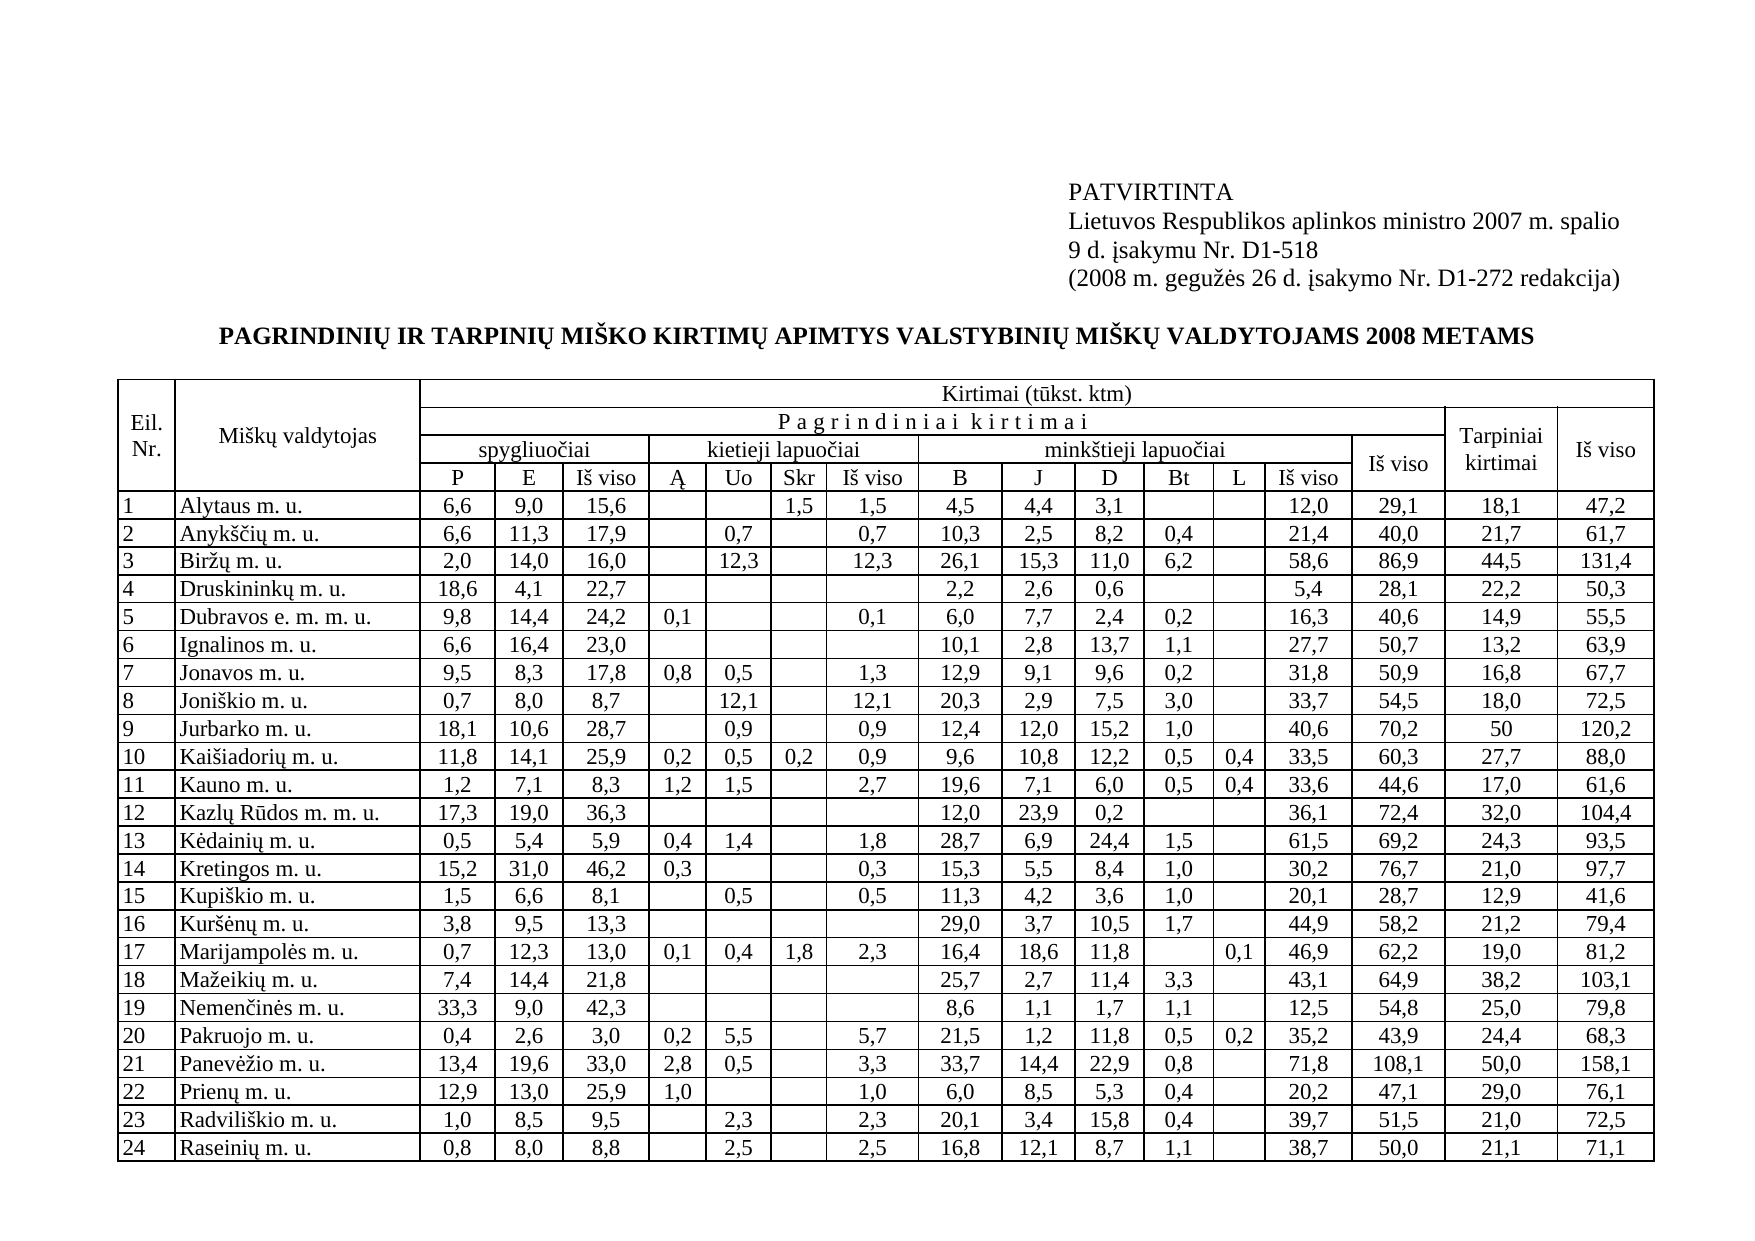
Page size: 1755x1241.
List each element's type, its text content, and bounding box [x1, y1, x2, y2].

table_cell Jonavos m. u. [176, 659, 419, 686]
table_cell 104,4 [1558, 799, 1653, 825]
table_cell 0,8 [650, 659, 705, 686]
table_cell 7,4 [421, 966, 494, 993]
table_cell 76,1 [1558, 1078, 1653, 1104]
table_cell 28,1 [1353, 576, 1444, 602]
table_cell 8,0 [496, 1134, 562, 1160]
table_cell 24,3 [1446, 827, 1557, 853]
table_cell 2,2 [919, 576, 1001, 602]
table_cell 7,7 [1003, 603, 1074, 630]
table_cell 6,6 [421, 492, 494, 518]
table_cell 9,0 [496, 492, 562, 518]
table_cell Iš viso [827, 464, 918, 490]
table_cell 7,5 [1076, 687, 1143, 713]
table_cell 2,6 [1003, 576, 1074, 602]
table_cell [707, 994, 770, 1021]
table_cell 22,9 [1076, 1050, 1143, 1076]
table_cell 9,5 [496, 911, 562, 937]
table_cell 5,9 [564, 827, 648, 853]
table_cell 120,2 [1558, 715, 1653, 741]
table_cell 54,5 [1353, 687, 1444, 713]
table_cell 8,1 [564, 883, 648, 909]
table_cell 79,8 [1558, 994, 1653, 1021]
table_cell 17,8 [564, 659, 648, 686]
table_cell 58,6 [1266, 548, 1351, 574]
table_cell 18 [119, 966, 174, 993]
table_cell 38,2 [1446, 966, 1557, 993]
table_cell 0,8 [1145, 1050, 1213, 1076]
table_cell 72,5 [1558, 687, 1653, 713]
table_cell 22 [119, 1078, 174, 1104]
table_cell 5,5 [707, 1022, 770, 1048]
table_cell Mažeikių m. u. [176, 966, 419, 993]
table_cell [1214, 883, 1264, 909]
table_cell 10,6 [496, 715, 562, 741]
table_cell [707, 603, 770, 630]
table_cell 3,1 [1076, 492, 1143, 518]
table_cell E [496, 464, 562, 490]
table_cell 0,3 [827, 855, 918, 881]
table_cell 14,9 [1446, 603, 1557, 630]
table_cell 0,5 [707, 1050, 770, 1076]
table_cell 15,3 [919, 855, 1001, 881]
table_cell 86,9 [1353, 548, 1444, 574]
table_cell 26,1 [919, 548, 1001, 574]
table_cell 61,6 [1558, 771, 1653, 797]
table_cell 6,6 [496, 883, 562, 909]
table_cell 11,3 [919, 883, 1001, 909]
table_cell 71,8 [1266, 1050, 1351, 1076]
table_cell [1145, 799, 1213, 825]
table_cell 4 [119, 576, 174, 602]
table_cell 12,4 [919, 715, 1001, 741]
table_header Kirtimai (tūkst. ktm) [421, 380, 1653, 406]
table_cell 3,7 [1003, 911, 1074, 937]
table_cell [772, 1106, 826, 1132]
table_cell 41,6 [1558, 883, 1653, 909]
table_cell 8,3 [496, 659, 562, 686]
table_cell [650, 520, 705, 546]
table_cell Prienų m. u. [176, 1078, 419, 1104]
table_cell 1,5 [827, 492, 918, 518]
table_cell 24,4 [1076, 827, 1143, 853]
table_cell 2,5 [1003, 520, 1074, 546]
table_cell 72,4 [1353, 799, 1444, 825]
table_cell [1214, 548, 1264, 574]
table_cell 1,2 [650, 771, 705, 797]
table_cell 22,2 [1446, 576, 1557, 602]
table_cell 8,5 [1003, 1078, 1074, 1104]
table_cell 24,2 [564, 603, 648, 630]
table_header Miškų valdytojas [176, 380, 419, 490]
table_cell 13,7 [1076, 631, 1143, 658]
table_cell 19,6 [919, 771, 1001, 797]
table_cell 61,5 [1266, 827, 1351, 853]
table_cell 40,0 [1353, 520, 1444, 546]
table_cell 12,0 [919, 799, 1001, 825]
table_cell 42,3 [564, 994, 648, 1021]
table_cell 1,0 [827, 1078, 918, 1104]
table_cell 0,4 [650, 827, 705, 853]
table_cell [827, 994, 918, 1021]
table_cell [772, 659, 826, 686]
table_cell 0,5 [1145, 771, 1213, 797]
table_cell 47,2 [1558, 492, 1653, 518]
table_cell 20,2 [1266, 1078, 1351, 1104]
table_cell [772, 715, 826, 741]
table_cell 2,7 [827, 771, 918, 797]
table_cell 20,1 [1266, 883, 1351, 909]
table_cell 50,3 [1558, 576, 1653, 602]
table_cell 16,4 [919, 938, 1001, 965]
table_cell [772, 1022, 826, 1048]
table_cell 0,1 [650, 938, 705, 965]
table_cell [772, 911, 826, 937]
table_cell B [919, 464, 1001, 490]
table_cell 0,2 [1214, 1022, 1264, 1048]
table_cell 50 [1446, 715, 1557, 741]
table_cell 2,6 [496, 1022, 562, 1048]
table_cell 1,2 [421, 771, 494, 797]
table_cell 12,9 [1446, 883, 1557, 909]
table_cell 2,7 [1003, 966, 1074, 993]
table_cell 0,2 [1145, 659, 1213, 686]
table_cell 33,3 [421, 994, 494, 1021]
table_cell 11,8 [1076, 1022, 1143, 1048]
text PATVIRTINTA [1068, 177, 1636, 206]
table_cell 61,7 [1558, 520, 1653, 546]
table_cell 131,4 [1558, 548, 1653, 574]
table_cell 70,2 [1353, 715, 1444, 741]
table_cell 60,3 [1353, 743, 1444, 769]
table_cell 58,2 [1353, 911, 1444, 937]
table_cell [827, 966, 918, 993]
table_cell [650, 994, 705, 1021]
table_cell 9,6 [1076, 659, 1143, 686]
table_cell [827, 911, 918, 937]
table_cell 3,3 [827, 1050, 918, 1076]
table_cell 0,7 [421, 938, 494, 965]
table_cell 44,9 [1266, 911, 1351, 937]
table_cell 11 [119, 771, 174, 797]
table_cell 0,4 [1145, 1078, 1213, 1104]
table_cell 23 [119, 1106, 174, 1132]
table_cell spygliuočiai [421, 436, 648, 462]
table_cell [1214, 659, 1264, 686]
table_cell 6,9 [1003, 827, 1074, 853]
table_cell [1145, 492, 1213, 518]
table_cell 6,6 [421, 631, 494, 658]
table_cell [707, 492, 770, 518]
table_cell [1214, 855, 1264, 881]
table_cell 158,1 [1558, 1050, 1653, 1076]
table_cell Iš viso [1353, 436, 1444, 490]
table_cell 17,0 [1446, 771, 1557, 797]
table_cell [827, 631, 918, 658]
table_cell 23,9 [1003, 799, 1074, 825]
table_cell [772, 827, 826, 853]
table_cell 68,3 [1558, 1022, 1653, 1048]
table_cell 0,5 [1145, 1022, 1213, 1048]
table_cell 0,3 [650, 855, 705, 881]
table_cell 10 [119, 743, 174, 769]
table_cell 3 [119, 548, 174, 574]
table_cell 10,8 [1003, 743, 1074, 769]
table_cell minkštieji lapuočiai [919, 436, 1351, 462]
table_cell 7 [119, 659, 174, 686]
table_cell Alytaus m. u. [176, 492, 419, 518]
table_cell 1,0 [1145, 715, 1213, 741]
table_cell 0,4 [1214, 771, 1264, 797]
table_cell 21,4 [1266, 520, 1351, 546]
table_cell 33,7 [919, 1050, 1001, 1076]
table_cell 76,7 [1353, 855, 1444, 881]
table_cell [707, 855, 770, 881]
table_cell 21,8 [564, 966, 648, 993]
table_cell 2,8 [650, 1050, 705, 1076]
table_cell 11,4 [1076, 966, 1143, 993]
table_cell 71,1 [1558, 1134, 1653, 1160]
table_cell [650, 966, 705, 993]
table_cell 6,2 [1145, 548, 1213, 574]
table_cell 21,0 [1446, 855, 1557, 881]
table_cell Iš viso [1266, 464, 1351, 490]
table_cell 30,2 [1266, 855, 1351, 881]
table_cell [650, 687, 705, 713]
table_cell 12,1 [1003, 1134, 1074, 1160]
table_cell [1145, 576, 1213, 602]
table_cell 50,7 [1353, 631, 1444, 658]
table_cell 1,1 [1145, 994, 1213, 1021]
table_cell 50,0 [1353, 1134, 1444, 1160]
table_cell 47,1 [1353, 1078, 1444, 1104]
table_cell 14,0 [496, 548, 562, 574]
table_cell 0,2 [1145, 603, 1213, 630]
table_cell 54,8 [1353, 994, 1444, 1021]
table_cell 1,0 [1145, 883, 1213, 909]
table_cell 14 [119, 855, 174, 881]
table_cell 6 [119, 631, 174, 658]
table_cell 22,7 [564, 576, 648, 602]
table_cell 2,9 [1003, 687, 1074, 713]
table_cell [772, 603, 826, 630]
table_cell 5,7 [827, 1022, 918, 1048]
table_cell [707, 799, 770, 825]
table_cell 12,2 [1076, 743, 1143, 769]
text Lietuvos Respublikos aplinkos ministro 2007 m. spalio 9 d. įsakymu Nr. D1-518 [1068, 206, 1636, 263]
table_cell 63,9 [1558, 631, 1653, 658]
table_cell Ignalinos m. u. [176, 631, 419, 658]
table_cell [1214, 687, 1264, 713]
table_cell 19 [119, 994, 174, 1021]
table_cell 0,1 [650, 603, 705, 630]
table_cell 18,0 [1446, 687, 1557, 713]
table_cell 20,1 [919, 1106, 1001, 1132]
table_cell 8,6 [919, 994, 1001, 1021]
table_cell 12,3 [707, 548, 770, 574]
table_cell 16 [119, 911, 174, 937]
table_cell Raseinių m. u. [176, 1134, 419, 1160]
table_cell Kėdainių m. u. [176, 827, 419, 853]
table_cell 51,5 [1353, 1106, 1444, 1132]
table_cell [707, 631, 770, 658]
table_cell 20,3 [919, 687, 1001, 713]
table_cell 13 [119, 827, 174, 853]
table_cell 1,4 [707, 827, 770, 853]
table_cell 5 [119, 603, 174, 630]
table_cell 0,7 [707, 520, 770, 546]
table_cell 18,1 [1446, 492, 1557, 518]
table_cell 10,5 [1076, 911, 1143, 937]
table_cell 27,7 [1266, 631, 1351, 658]
table_cell 11,8 [421, 743, 494, 769]
table_cell 81,2 [1558, 938, 1653, 965]
table_cell 0,2 [1076, 799, 1143, 825]
table_cell 15,3 [1003, 548, 1074, 574]
table_cell 1,5 [707, 771, 770, 797]
table_cell 3,3 [1145, 966, 1213, 993]
table_cell Iš viso [1558, 408, 1653, 490]
table_cell 38,7 [1266, 1134, 1351, 1160]
table_cell Joniškio m. u. [176, 687, 419, 713]
table_cell 8,2 [1076, 520, 1143, 546]
table_cell 17 [119, 938, 174, 965]
table_cell 50,0 [1446, 1050, 1557, 1076]
table_cell 9,5 [421, 659, 494, 686]
table_cell 29,0 [1446, 1078, 1557, 1104]
table_cell 44,5 [1446, 548, 1557, 574]
table_cell [772, 799, 826, 825]
table_cell [1214, 799, 1264, 825]
table_cell 18,6 [1003, 938, 1074, 965]
table_cell 97,7 [1558, 855, 1653, 881]
table_cell [650, 1134, 705, 1160]
table_cell Jurbarko m. u. [176, 715, 419, 741]
table_cell [1214, 492, 1264, 518]
table_cell 0,1 [827, 603, 918, 630]
table_cell 93,5 [1558, 827, 1653, 853]
table_cell Kazlų Rūdos m. m. u. [176, 799, 419, 825]
table_cell 8,3 [564, 771, 648, 797]
table_cell [772, 576, 826, 602]
table_cell 43,9 [1353, 1022, 1444, 1048]
table_cell Kretingos m. u. [176, 855, 419, 881]
table_cell 3,8 [421, 911, 494, 937]
table_cell 72,5 [1558, 1106, 1653, 1132]
table_cell 79,4 [1558, 911, 1653, 937]
table_cell 10,3 [919, 520, 1001, 546]
table_cell 7,1 [496, 771, 562, 797]
table_cell 3,0 [564, 1022, 648, 1048]
table_cell Uo [707, 464, 770, 490]
table_cell [650, 715, 705, 741]
table_cell [772, 520, 826, 546]
text (2008 m. gegužės 26 d. įsakymo Nr. D1-272 redakcija) [1068, 263, 1636, 292]
table_cell 0,4 [1214, 743, 1264, 769]
table_cell 46,9 [1266, 938, 1351, 965]
table_cell 31,0 [496, 855, 562, 881]
table_cell 2,0 [421, 548, 494, 574]
table_cell [1214, 1050, 1264, 1076]
table_cell 0,5 [707, 883, 770, 909]
table_cell 14,4 [1003, 1050, 1074, 1076]
table_cell 28,7 [564, 715, 648, 741]
table_cell 8,7 [1076, 1134, 1143, 1160]
table_cell 11,3 [496, 520, 562, 546]
table_cell 8,7 [564, 687, 648, 713]
table_cell 9,1 [1003, 659, 1074, 686]
table_cell [772, 1134, 826, 1160]
table_cell Kupiškio m. u. [176, 883, 419, 909]
table_cell 12,1 [707, 687, 770, 713]
table_cell [650, 631, 705, 658]
table_cell 14,1 [496, 743, 562, 769]
table_cell 21,2 [1446, 911, 1557, 937]
table_cell 0,7 [421, 687, 494, 713]
table_cell [1214, 1106, 1264, 1132]
table_cell 0,5 [827, 883, 918, 909]
table_cell 44,6 [1353, 771, 1444, 797]
table_cell 18,1 [421, 715, 494, 741]
table_cell 29,1 [1353, 492, 1444, 518]
table_cell [772, 883, 826, 909]
table_cell 0,2 [650, 743, 705, 769]
table_cell Anykščių m. u. [176, 520, 419, 546]
table_cell 10,1 [919, 631, 1001, 658]
table_cell 1,2 [1003, 1022, 1074, 1048]
table_cell 12,3 [496, 938, 562, 965]
table_cell 4,1 [496, 576, 562, 602]
table_cell 33,6 [1266, 771, 1351, 797]
table_cell 24,4 [1446, 1022, 1557, 1048]
table_cell 13,2 [1446, 631, 1557, 658]
table_cell 0,1 [1214, 938, 1264, 965]
table_cell 2,3 [827, 938, 918, 965]
table_cell 0,9 [827, 715, 918, 741]
table_cell 2,5 [827, 1134, 918, 1160]
table_cell 9,5 [564, 1106, 648, 1132]
table_cell [1214, 994, 1264, 1021]
table_cell 25,9 [564, 1078, 648, 1104]
table_cell 2,3 [827, 1106, 918, 1132]
table_cell 0,4 [421, 1022, 494, 1048]
table_cell 1,0 [650, 1078, 705, 1104]
table_cell 8,8 [564, 1134, 648, 1160]
table_cell 12,3 [827, 548, 918, 574]
table_cell 67,7 [1558, 659, 1653, 686]
table_cell 31,8 [1266, 659, 1351, 686]
table_cell 1,3 [827, 659, 918, 686]
table_cell 21,7 [1446, 520, 1557, 546]
table_cell 36,1 [1266, 799, 1351, 825]
table_cell 1,7 [1145, 911, 1213, 937]
table_cell 20 [119, 1022, 174, 1048]
table_cell [1214, 827, 1264, 853]
table_cell 0,5 [1145, 743, 1213, 769]
table_cell [772, 994, 826, 1021]
table_cell 9,8 [421, 603, 494, 630]
table_cell [1214, 1078, 1264, 1104]
table_cell 23,0 [564, 631, 648, 658]
table_cell Druskininkų m. u. [176, 576, 419, 602]
table_cell 3,0 [1145, 687, 1213, 713]
table_cell [1214, 911, 1264, 937]
table_cell [827, 799, 918, 825]
table_cell 27,7 [1446, 743, 1557, 769]
table_cell 55,5 [1558, 603, 1653, 630]
table_cell 13,0 [496, 1078, 562, 1104]
table_cell 25,9 [564, 743, 648, 769]
table_cell [827, 576, 918, 602]
table_cell 2 [119, 520, 174, 546]
table_cell 16,4 [496, 631, 562, 658]
table_cell D [1076, 464, 1143, 490]
table_cell 1,0 [1145, 855, 1213, 881]
table_cell [707, 576, 770, 602]
table_cell 1,5 [421, 883, 494, 909]
table_cell Dubravos e. m. m. u. [176, 603, 419, 630]
table_cell 15,2 [1076, 715, 1143, 741]
table_cell 21,5 [919, 1022, 1001, 1048]
table_cell 35,2 [1266, 1022, 1351, 1048]
table_cell 1,1 [1003, 994, 1074, 1021]
table_cell 5,4 [1266, 576, 1351, 602]
table_cell 9,6 [919, 743, 1001, 769]
table_cell 1 [119, 492, 174, 518]
table_cell 15,6 [564, 492, 648, 518]
table_cell 21,1 [1446, 1134, 1557, 1160]
table_cell 0,2 [650, 1022, 705, 1048]
table_cell 12,0 [1266, 492, 1351, 518]
table_cell [707, 966, 770, 993]
table_cell 33,7 [1266, 687, 1351, 713]
table_cell 13,4 [421, 1050, 494, 1076]
table_cell 17,3 [421, 799, 494, 825]
text PAGRINDINIŲ IR TARPINIŲ MIŠKO KIRTIMŲ APIMTYS VALSTYBINIŲ MIŠKŲ VALDYTOJAMS 2008 METAMS [118, 321, 1636, 350]
table_cell kietieji lapuočiai [650, 436, 918, 462]
table_cell 21,0 [1446, 1106, 1557, 1132]
table_cell [772, 631, 826, 658]
table_cell 0,7 [827, 520, 918, 546]
table_cell 5,4 [496, 827, 562, 853]
table_cell 19,0 [1446, 938, 1557, 965]
table_cell 33,5 [1266, 743, 1351, 769]
table_cell 40,6 [1266, 715, 1351, 741]
table_cell 46,2 [564, 855, 648, 881]
table_cell [650, 492, 705, 518]
table_cell 24 [119, 1134, 174, 1160]
table_cell 36,3 [564, 799, 648, 825]
table_cell 7,1 [1003, 771, 1074, 797]
table_cell 11,0 [1076, 548, 1143, 574]
table_cell 0,8 [421, 1134, 494, 1160]
table_cell 1,8 [827, 827, 918, 853]
table_cell 2,5 [707, 1134, 770, 1160]
table_cell Biržų m. u. [176, 548, 419, 574]
table_cell 3,4 [1003, 1106, 1074, 1132]
table_cell 103,1 [1558, 966, 1653, 993]
table_cell 50,9 [1353, 659, 1444, 686]
table_cell [772, 771, 826, 797]
table_cell 16,8 [919, 1134, 1001, 1160]
table_cell L [1214, 464, 1264, 490]
table_cell 25,7 [919, 966, 1001, 993]
table_header Eil. Nr. [119, 380, 174, 490]
table_cell 12,5 [1266, 994, 1351, 1021]
table_cell [1214, 966, 1264, 993]
table_cell 4,5 [919, 492, 1001, 518]
table_cell 0,4 [1145, 1106, 1213, 1132]
table_cell [1214, 631, 1264, 658]
table_cell 0,4 [1145, 520, 1213, 546]
table_cell Marijampolės m. u. [176, 938, 419, 965]
table_cell 11,8 [1076, 938, 1143, 965]
table_cell J [1003, 464, 1074, 490]
table_cell [772, 1050, 826, 1076]
table_cell P [421, 464, 494, 490]
table_cell [772, 1078, 826, 1104]
table_cell 2,8 [1003, 631, 1074, 658]
table_cell 9,0 [496, 994, 562, 1021]
table_cell [707, 911, 770, 937]
table_cell 8 [119, 687, 174, 713]
table_cell [650, 911, 705, 937]
table_cell 0,6 [1076, 576, 1143, 602]
table_cell 9 [119, 715, 174, 741]
table_cell 1,5 [1145, 827, 1213, 853]
table_cell [650, 548, 705, 574]
table_cell [1214, 520, 1264, 546]
table_cell 0,5 [421, 827, 494, 853]
table_cell [1214, 603, 1264, 630]
table_cell Kauno m. u. [176, 771, 419, 797]
table_cell [1214, 1134, 1264, 1160]
table_cell [772, 855, 826, 881]
table_cell [1145, 938, 1213, 965]
table_cell [650, 799, 705, 825]
table_cell 108,1 [1353, 1050, 1444, 1076]
table_cell Pakruojo m. u. [176, 1022, 419, 1048]
table_cell 2,4 [1076, 603, 1143, 630]
table_cell 8,4 [1076, 855, 1143, 881]
table_cell 12,1 [827, 687, 918, 713]
table_cell 8,5 [496, 1106, 562, 1132]
table_cell 12,9 [919, 659, 1001, 686]
table_cell 25,0 [1446, 994, 1557, 1021]
table_cell Kuršėnų m. u. [176, 911, 419, 937]
table_cell [650, 883, 705, 909]
table_cell 21 [119, 1050, 174, 1076]
table_cell [772, 687, 826, 713]
table_cell 64,9 [1353, 966, 1444, 993]
table_cell 1,7 [1076, 994, 1143, 1021]
table_cell 6,0 [919, 603, 1001, 630]
table_cell 6,6 [421, 520, 494, 546]
table_cell Radviliškio m. u. [176, 1106, 419, 1132]
table_cell Panevėžio m. u. [176, 1050, 419, 1076]
table_cell 15,2 [421, 855, 494, 881]
table_cell 16,3 [1266, 603, 1351, 630]
table_cell 19,0 [496, 799, 562, 825]
table_cell [772, 548, 826, 574]
table_cell [650, 1106, 705, 1132]
table_cell 40,6 [1353, 603, 1444, 630]
table_cell 2,3 [707, 1106, 770, 1132]
table_cell 39,7 [1266, 1106, 1351, 1132]
table_cell 15,8 [1076, 1106, 1143, 1132]
table_cell 33,0 [564, 1050, 648, 1076]
table_cell 5,3 [1076, 1078, 1143, 1104]
table_cell 0,5 [707, 743, 770, 769]
table_cell 18,6 [421, 576, 494, 602]
table_cell 8,0 [496, 687, 562, 713]
table_cell 0,9 [707, 715, 770, 741]
table_cell 4,4 [1003, 492, 1074, 518]
table_cell 62,2 [1353, 938, 1444, 965]
table_cell 69,2 [1353, 827, 1444, 853]
table_cell 14,4 [496, 966, 562, 993]
table_cell Tarpiniai kirtimai [1446, 408, 1557, 490]
table_cell 0,4 [707, 938, 770, 965]
table_cell 0,2 [772, 743, 826, 769]
table_cell 12,0 [1003, 715, 1074, 741]
table_cell [1214, 715, 1264, 741]
table_cell 13,0 [564, 938, 648, 965]
table_cell 1,1 [1145, 631, 1213, 658]
table_cell Iš viso [564, 464, 648, 490]
table_cell Pagrindiniai kirtimai [421, 408, 1444, 434]
table_cell Nemenčinės m. u. [176, 994, 419, 1021]
table_cell 19,6 [496, 1050, 562, 1076]
table_cell 12 [119, 799, 174, 825]
table_cell 28,7 [919, 827, 1001, 853]
table_cell 16,8 [1446, 659, 1557, 686]
table_cell 14,4 [496, 603, 562, 630]
table_cell Kaišiadorių m. u. [176, 743, 419, 769]
table_cell 16,0 [564, 548, 648, 574]
table_cell 32,0 [1446, 799, 1557, 825]
table_cell 1,8 [772, 938, 826, 965]
table_cell 1,1 [1145, 1134, 1213, 1160]
table_cell 28,7 [1353, 883, 1444, 909]
table_cell 43,1 [1266, 966, 1351, 993]
table_cell Skr [772, 464, 826, 490]
table_cell 0,9 [827, 743, 918, 769]
table_cell 13,3 [564, 911, 648, 937]
table_cell 4,2 [1003, 883, 1074, 909]
table_cell 1,0 [421, 1106, 494, 1132]
table_cell 3,6 [1076, 883, 1143, 909]
table_cell 88,0 [1558, 743, 1653, 769]
table_cell Ą [650, 464, 705, 490]
table_cell [650, 576, 705, 602]
table_cell [707, 1078, 770, 1104]
table_cell 15 [119, 883, 174, 909]
table_cell 17,9 [564, 520, 648, 546]
table_cell [1214, 576, 1264, 602]
table_cell 6,0 [919, 1078, 1001, 1104]
table_cell 6,0 [1076, 771, 1143, 797]
table_cell 0,5 [707, 659, 770, 686]
table_cell Bt [1145, 464, 1213, 490]
table_cell 29,0 [919, 911, 1001, 937]
table_cell 12,9 [421, 1078, 494, 1104]
table_cell 5,5 [1003, 855, 1074, 881]
table_cell [772, 966, 826, 993]
table_cell 1,5 [772, 492, 826, 518]
